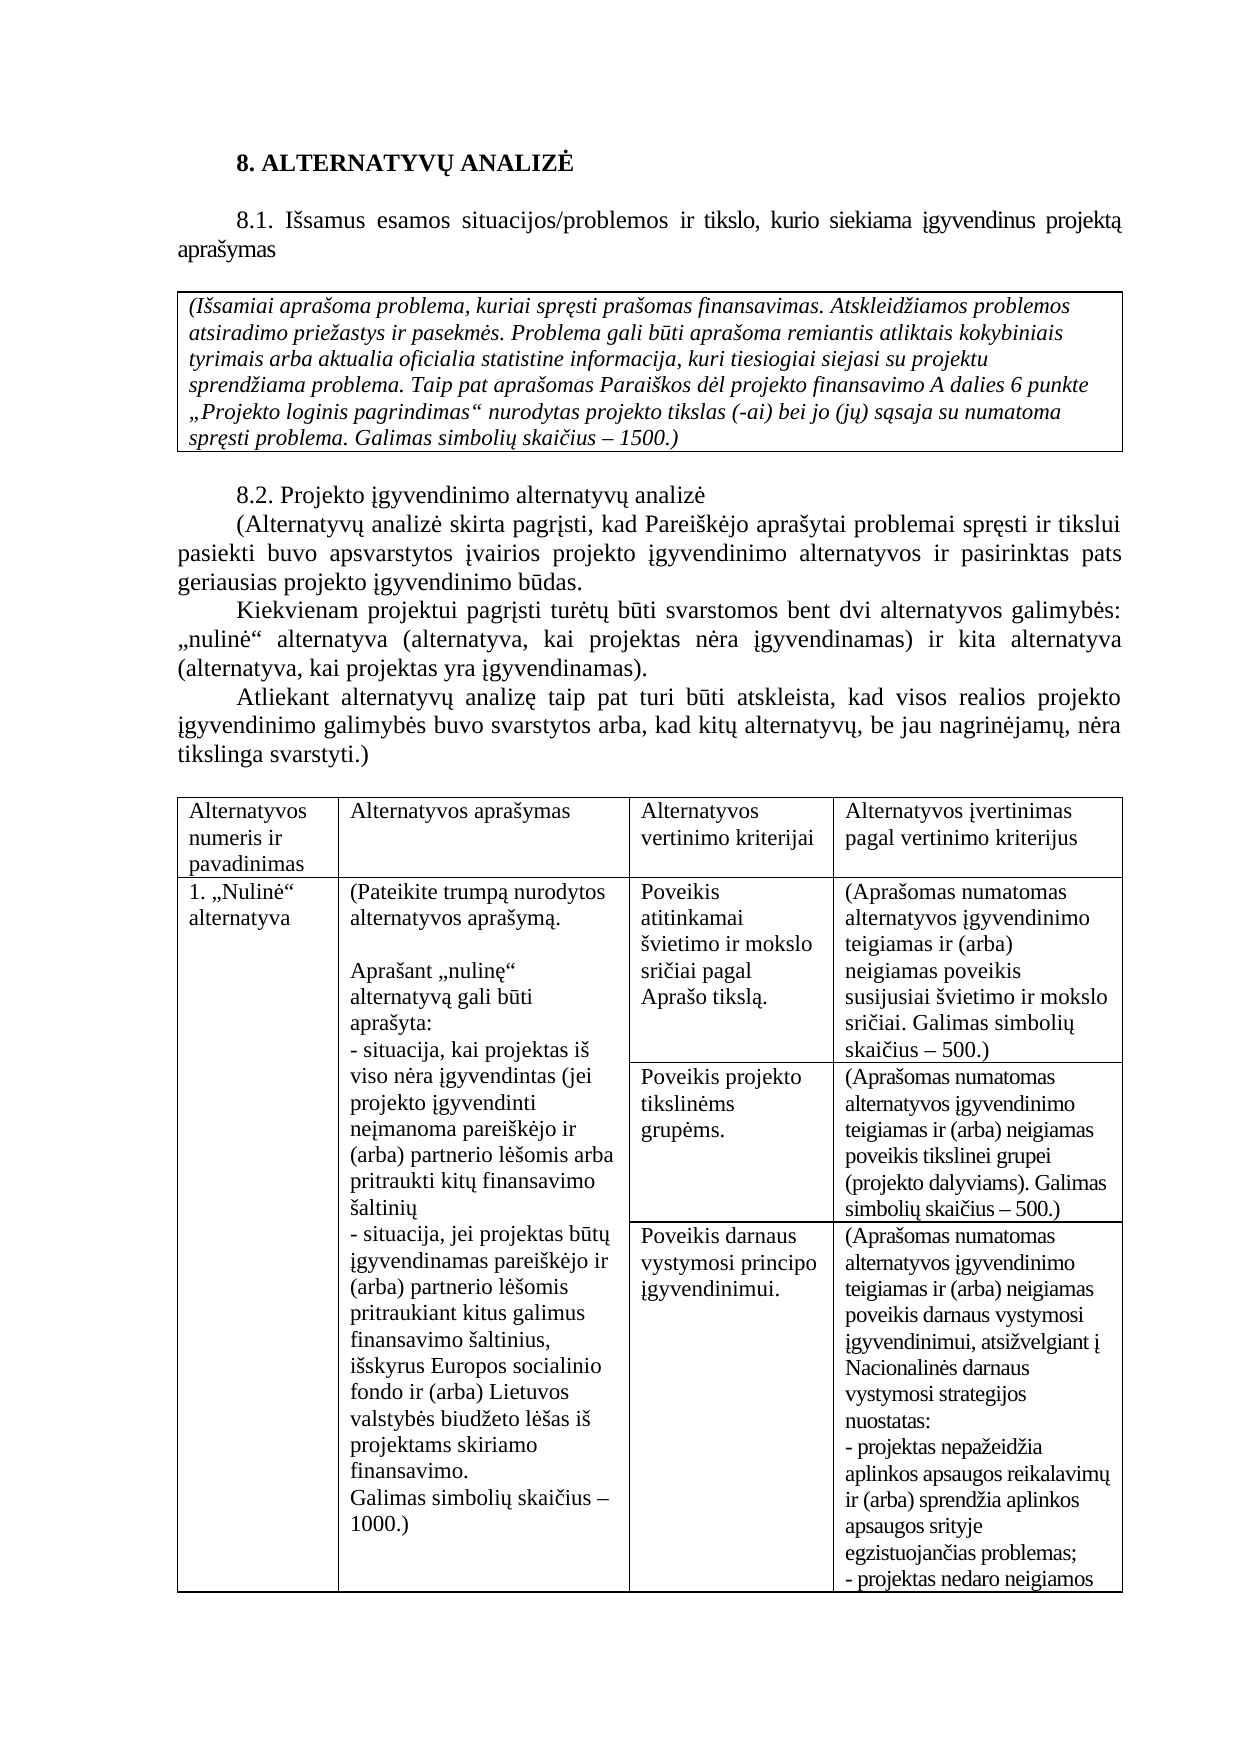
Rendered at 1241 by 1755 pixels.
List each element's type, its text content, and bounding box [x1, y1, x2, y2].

table_cell 1. „Nulinė“ alternatyva [178, 878, 338, 1591]
text 8. ALTERNATYVŲ ANALIZĖ [177, 148, 1122, 176]
table_cell Poveikis darnaus vystymosi principo įgyvendinimui. [630, 1223, 833, 1591]
table_cell (Aprašomas numatomas alternatyvos įgyvendinimo teigiamas ir (arba) neigiamas poveikis susijusiai švietimo ir mokslo sričiai. Galimas simbolių skaičius – 500.) [834, 878, 1122, 1062]
table_cell (Aprašomas numatomas alternatyvos įgyvendinimo teigiamas ir (arba) neigiamas poveikis darnaus vystymosi įgyvendinimui, atsižvelgiant į Nacionalinės darnaus vystymosi strategijos nuostatas: - projektas nepažeidžia aplinkos apsaugos reikalavimų ir (arba) sprendžia aplinkos apsaugos srityje egzistuojančias problemas; - projektas nedaro neigiamos [834, 1223, 1122, 1591]
text 8.2. Projekto įgyvendinimo alternatyvų analizė [177, 480, 1122, 509]
table_header Alternatyvos aprašymas [339, 798, 629, 877]
table_header Alternatyvos įvertinimas pagal vertinimo kriterijus [834, 798, 1122, 877]
table_header Alternatyvos vertinimo kriterijai [630, 798, 833, 877]
text (Alternatyvų analizė skirta pagrįsti, kad Pareiškėjo aprašytai problemai spręsti ir tikslui pasiekti buvo apsvarstytos įvairios projekto įgyvendinimo alternatyvos ir pasirinktas pats geriausias projekto įgyvendinimo būdas. [177, 509, 1122, 595]
text 8.1. Išsamus esamos situacijos/problemos ir tikslo, kurio siekiama įgyvendinus projektą aprašymas [177, 205, 1122, 263]
table_cell (Aprašomas numatomas alternatyvos įgyvendinimo teigiamas ir (arba) neigiamas poveikis tikslinei grupei (projekto dalyviams). Galimas simbolių skaičius – 500.) [834, 1063, 1122, 1221]
table_cell (Pateikite trumpą nurodytos alternatyvos aprašymą. Aprašant „nulinę“ alternatyvą gali būti aprašyta: - situacija, kai projektas iš viso nėra įgyvendintas (jei projekto įgyvendinti neįmanoma pareiškėjo ir (arba) partnerio lėšomis arba pritraukti kitų finansavimo šaltinių - situacija, jei projektas būtų įgyvendinamas pareiškėjo ir (arba) partnerio lėšomis pritraukiant kitus galimus finansavimo šaltinius, išskyrus Europos socialinio fondo ir (arba) Lietuvos valstybės biudžeto lėšas iš projektams skiriamo finansavimo. Galimas simbolių skaičius – 1000.) [339, 878, 629, 1591]
text Kiekvienam projektui pagrįsti turėtų būti svarstomos bent dvi alternatyvos galimybės: „nulinė“ alternatyva (alternatyva, kai projektas nėra įgyvendinamas) ir kita alternatyva (alternatyva, kai projektas yra įgyvendinamas). [177, 595, 1122, 682]
table_header (Išsamiai aprašoma problema, kuriai spręsti prašomas finansavimas. Atskleidžiamos problemos atsiradimo priežastys ir pasekmės. Problema gali būti aprašoma remiantis atliktais kokybiniais tyrimais arba aktualia oficialia statistine informacija, kuri tiesiogiai siejasi su projektu sprendžiama problema. Taip pat aprašomas Paraiškos dėl projekto finansavimo A dalies 6 punkte „Projekto loginis pagrindimas“ nurodytas projekto tikslas (-ai) bei jo (jų) sąsaja su numatoma spręsti problema. Galimas simbolių skaičius – 1500.) [178, 293, 1122, 451]
text Atliekant alternatyvų analizę taip pat turi būti atskleista, kad visos realios projekto įgyvendinimo galimybės buvo svarstytos arba, kad kitų alternatyvų, be jau nagrinėjamų, nėra tikslinga svarstyti.) [177, 682, 1122, 768]
table_header Alternatyvos numeris ir pavadinimas [178, 798, 338, 877]
table_cell Poveikis atitinkamai švietimo ir mokslo sričiai pagal Aprašo tikslą. [630, 878, 833, 1062]
table_cell Poveikis projekto tikslinėms grupėms. [630, 1063, 833, 1221]
